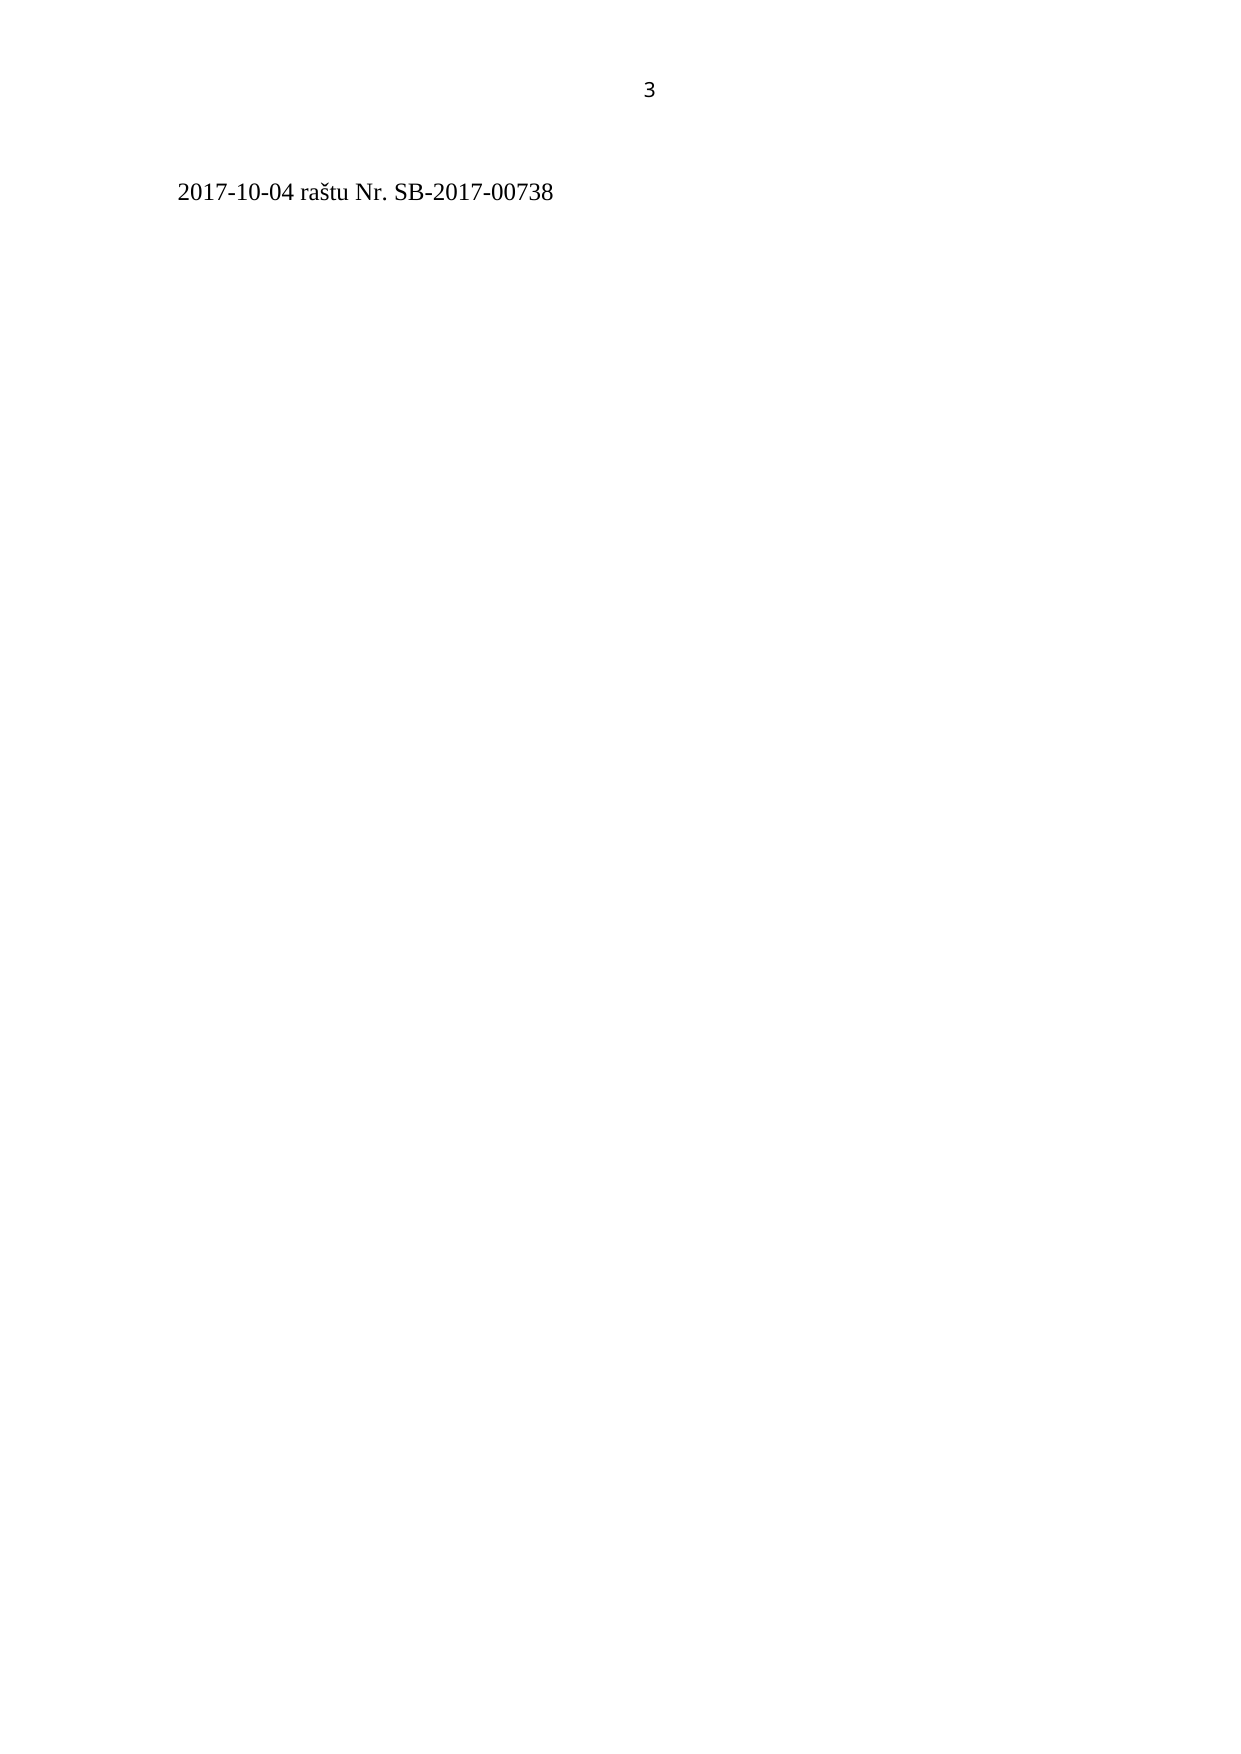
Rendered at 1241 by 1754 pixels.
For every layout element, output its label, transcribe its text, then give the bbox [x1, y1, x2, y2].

text 2017-10-04 raštu Nr. SB-2017-00738 [177, 177, 1122, 206]
